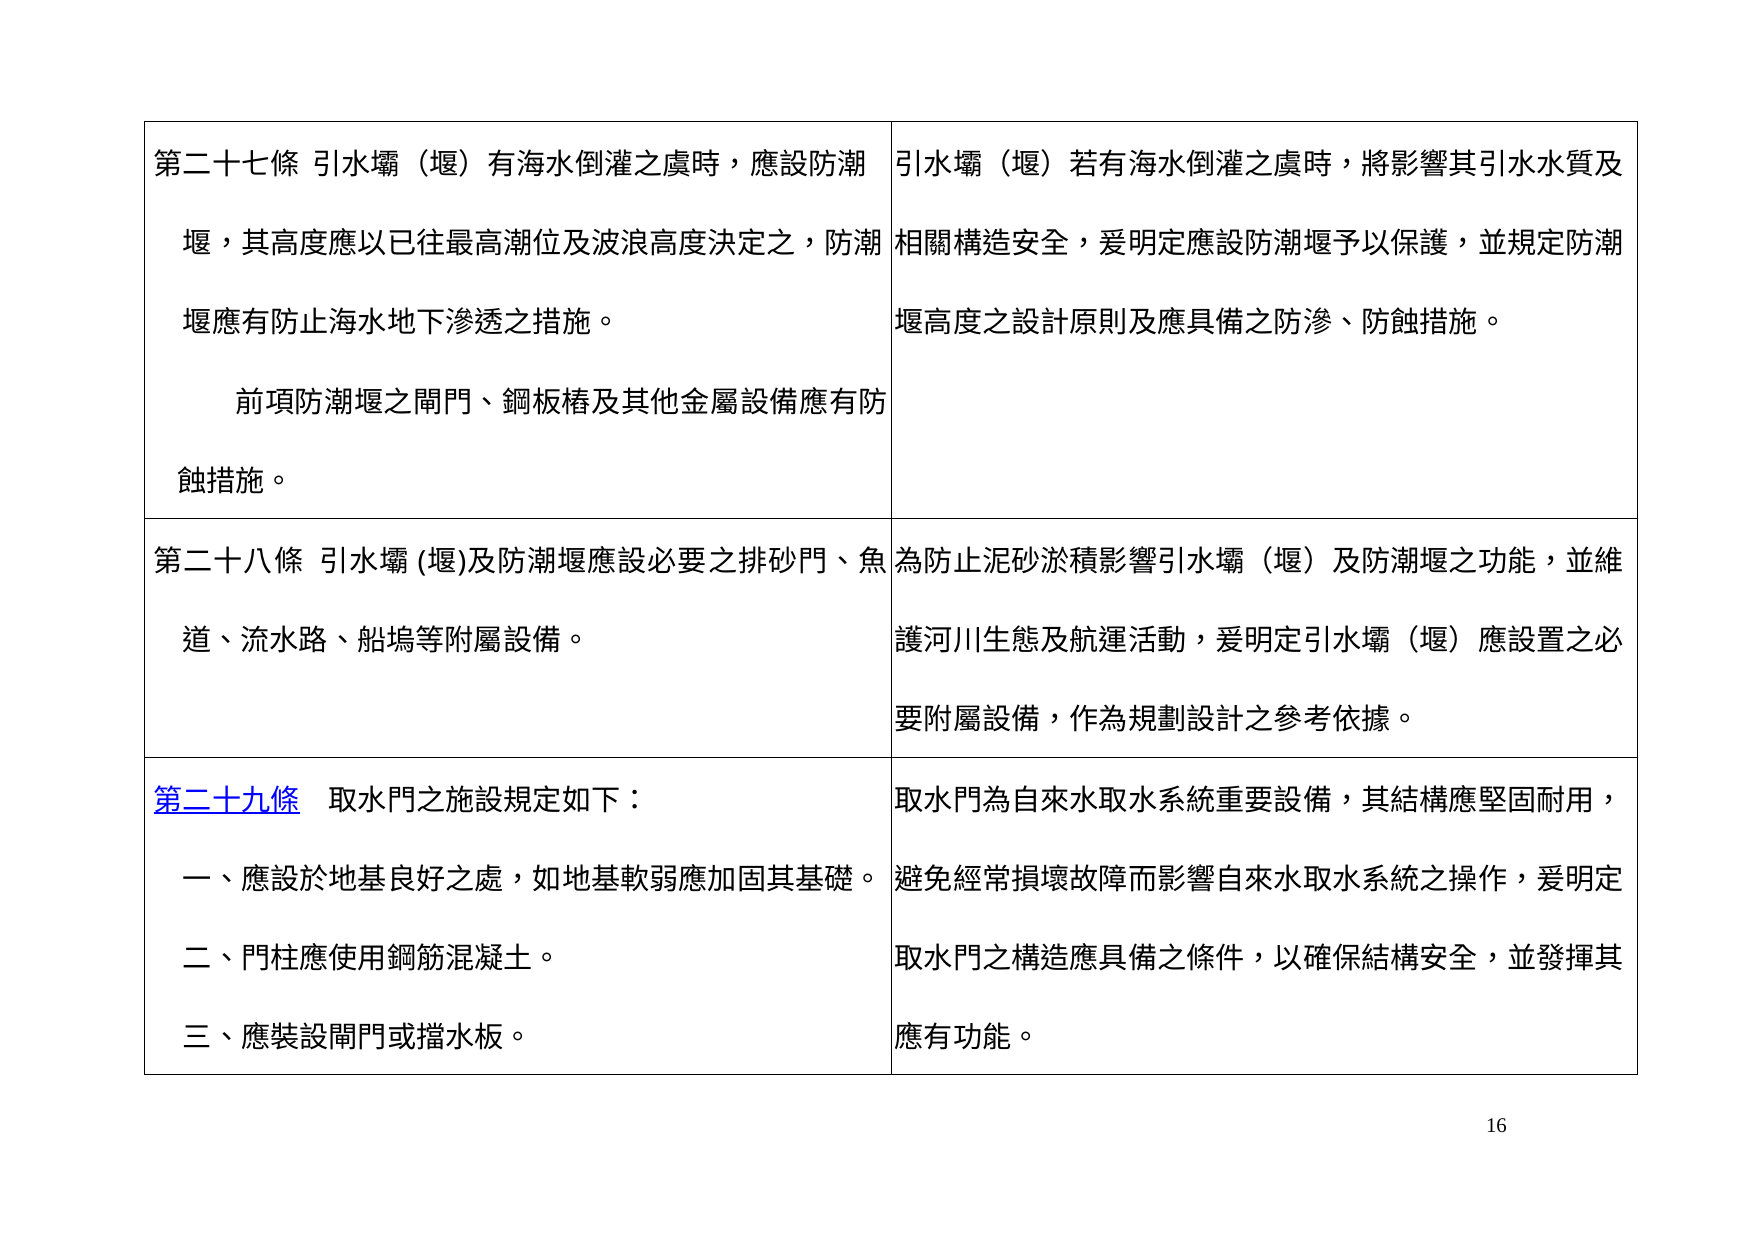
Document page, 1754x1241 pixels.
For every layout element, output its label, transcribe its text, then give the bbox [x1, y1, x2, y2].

table_cell 取水門為自來水取水系統重要設備，其結構應堅固耐用，避免經常損壞故障而影響自來水取水系統之操作，爰明定取水門之構造應具備之條件，以確保結構安全，並發揮其應有功能。 [892, 758, 1637, 1074]
table_cell 第二十八條 引水壩 (堰)及防潮堰應設必要之排砂門、魚道、流水路、船塢等附屬設備。 [145, 519, 891, 757]
table_cell 第二十七條 引水壩（堰）有海水倒灌之虞時，應設防潮 堰，其高度應以已往最高潮位及波浪高度決定之，防潮 堰應有防止海水地下滲透之措施。 前項防潮堰之閘門、鋼板樁及其他金屬設備應有防蝕措施。 [145, 122, 891, 518]
table_cell 為防止泥砂淤積影響引水壩（堰）及防潮堰之功能，並維護河川生態及航運活動，爰明定引水壩（堰）應設置之必要附屬設備，作為規劃設計之參考依據。 [892, 519, 1637, 757]
table_cell 第二十九條 取水門之施設規定如下： 一、應設於地基良好之處，如地基軟弱應加固其基礎。 二、門柱應使用鋼筋混凝土。 三、應裝設閘門或擋水板。 [145, 758, 891, 1074]
table_cell 引水壩（堰）若有海水倒灌之虞時，將影響其引水水質及相關構造安全，爰明定應設防潮堰予以保護，並規定防潮堰高度之設計原則及應具備之防滲、防蝕措施。 [892, 122, 1637, 518]
